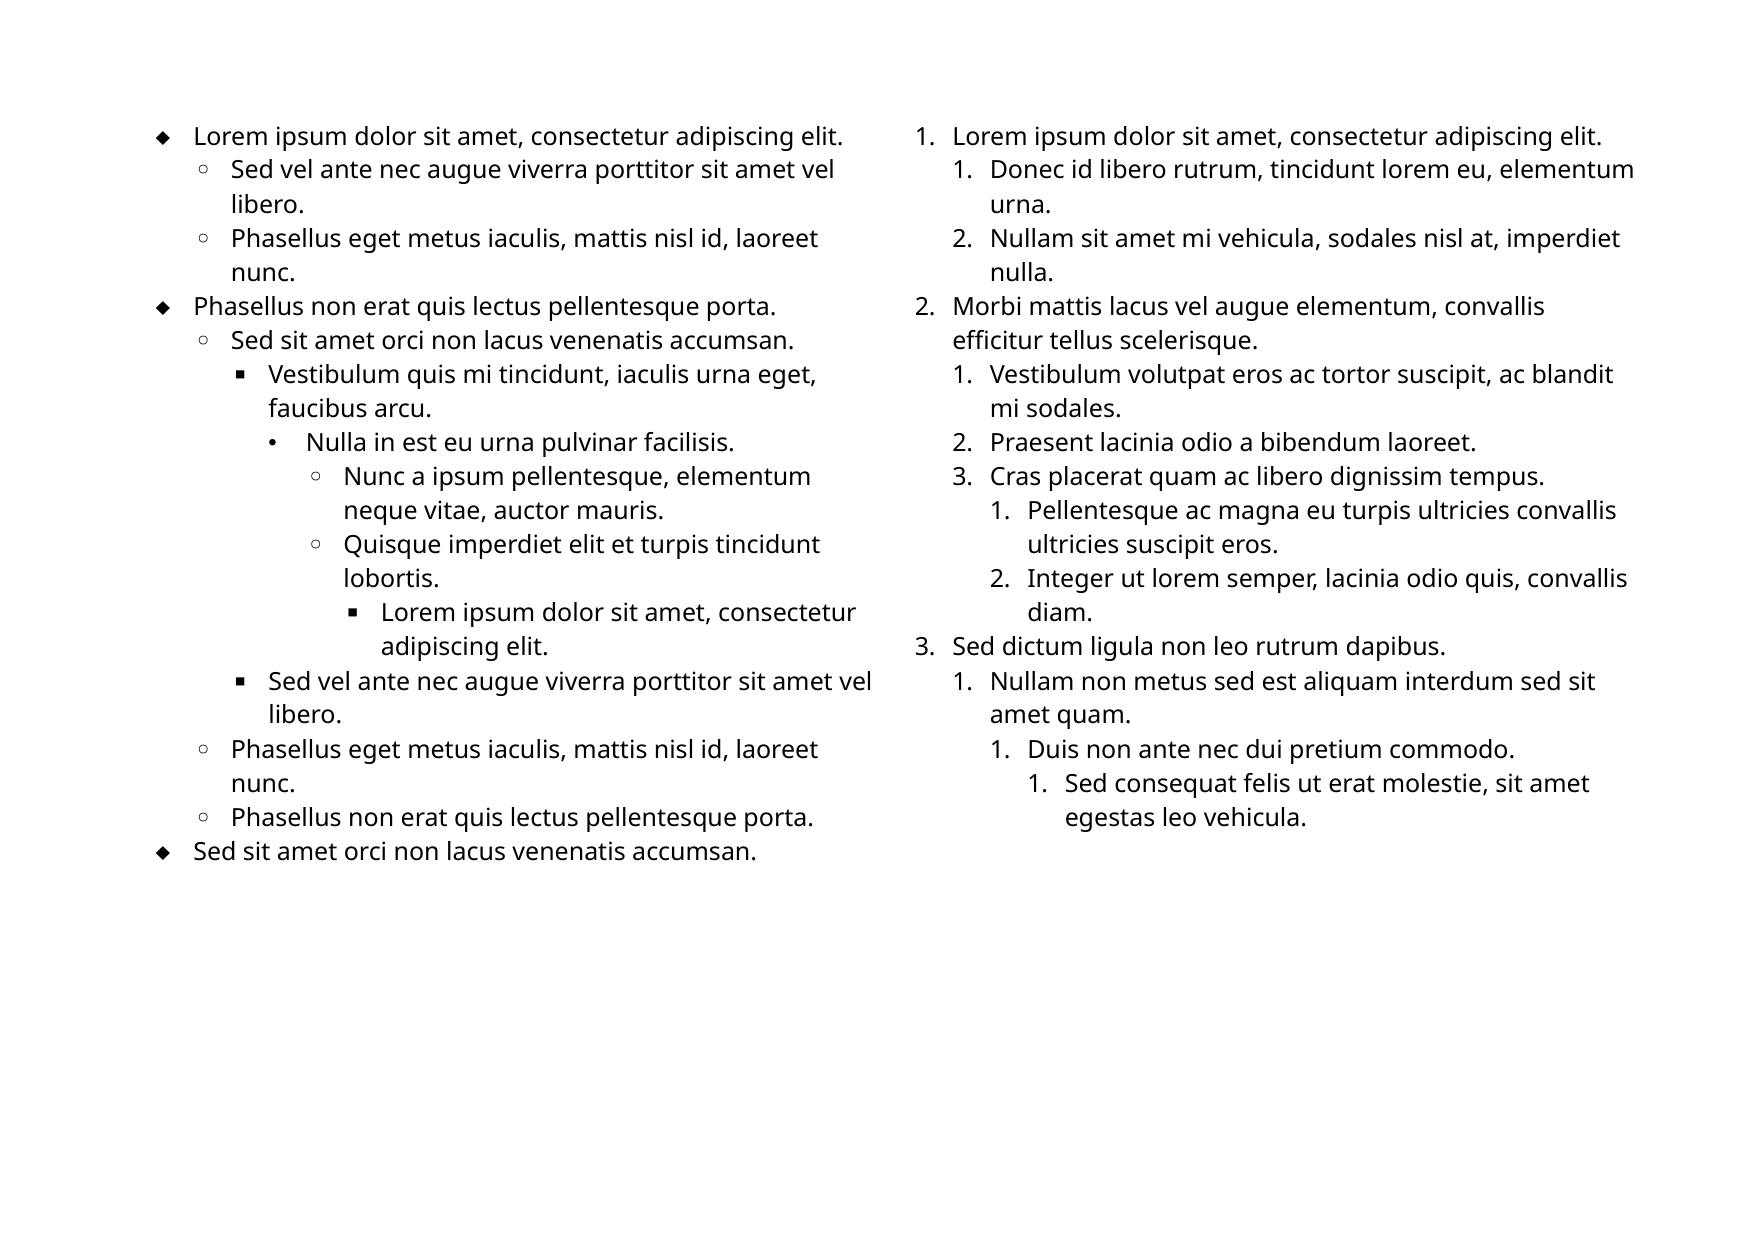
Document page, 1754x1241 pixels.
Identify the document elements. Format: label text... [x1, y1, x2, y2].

list Sed vel ante nec augue viverra porttitor sit amet vel libero. [193, 152, 877, 220]
list Sed sit amet orci non lacus venenatis accumsan. [193, 322, 877, 357]
list Sed dictum ligula non leo rutrum dapibus. [914, 629, 1636, 663]
list Lorem ipsum dolor sit amet, consectetur adipiscing elit. [343, 595, 877, 663]
list Sed sit amet orci non lacus venenatis accumsan. [156, 833, 877, 867]
list Phasellus eget metus iaculis, mattis nisl id, laoreet nunc. [193, 731, 877, 799]
list Cras placerat quam ac libero dignissim tempus. [952, 459, 1636, 493]
list Sed consequat felis ut erat molestie, sit amet egestas leo vehicula. [1027, 765, 1636, 833]
list Nullam sit amet mi vehicula, sodales nisl at, imperdiet nulla. [952, 220, 1636, 288]
list Phasellus non erat quis lectus pellentesque porta. [156, 288, 877, 322]
list Morbi mattis lacus vel augue elementum, convallis efficitur tellus scelerisque. [914, 288, 1636, 357]
list Phasellus eget metus iaculis, mattis nisl id, laoreet nunc. [193, 220, 877, 288]
list Duis non ante nec dui pretium commodo. [989, 731, 1636, 765]
list Vestibulum volutpat eros ac tortor suscipit, ac blandit mi sodales. [952, 357, 1636, 425]
list Nunc a ipsum pellentesque, elementum neque vitae, auctor mauris. [306, 459, 877, 527]
list Nulla in est eu urna pulvinar facilisis. [268, 425, 877, 459]
list Vestibulum quis mi tincidunt, iaculis urna eget, faucibus arcu. [231, 357, 877, 425]
list Phasellus non erat quis lectus pellentesque porta. [193, 799, 877, 833]
list Praesent lacinia odio a bibendum laoreet. [952, 425, 1636, 459]
list Quisque imperdiet elit et turpis tincidunt lobortis. [306, 527, 877, 595]
list Nullam non metus sed est aliquam interdum sed sit amet quam. [952, 663, 1636, 731]
list Donec id libero rutrum, tincidunt lorem eu, elementum urna. [952, 152, 1636, 220]
list Sed vel ante nec augue viverra porttitor sit amet vel libero. [231, 663, 877, 731]
list Lorem ipsum dolor sit amet, consectetur adipiscing elit. [914, 118, 1636, 152]
list Integer ut lorem semper, lacinia odio quis, convallis diam. [989, 561, 1636, 629]
list Pellentesque ac magna eu turpis ultricies convallis ultricies suscipit eros. [989, 493, 1636, 561]
list Lorem ipsum dolor sit amet, consectetur adipiscing elit. [156, 118, 877, 152]
